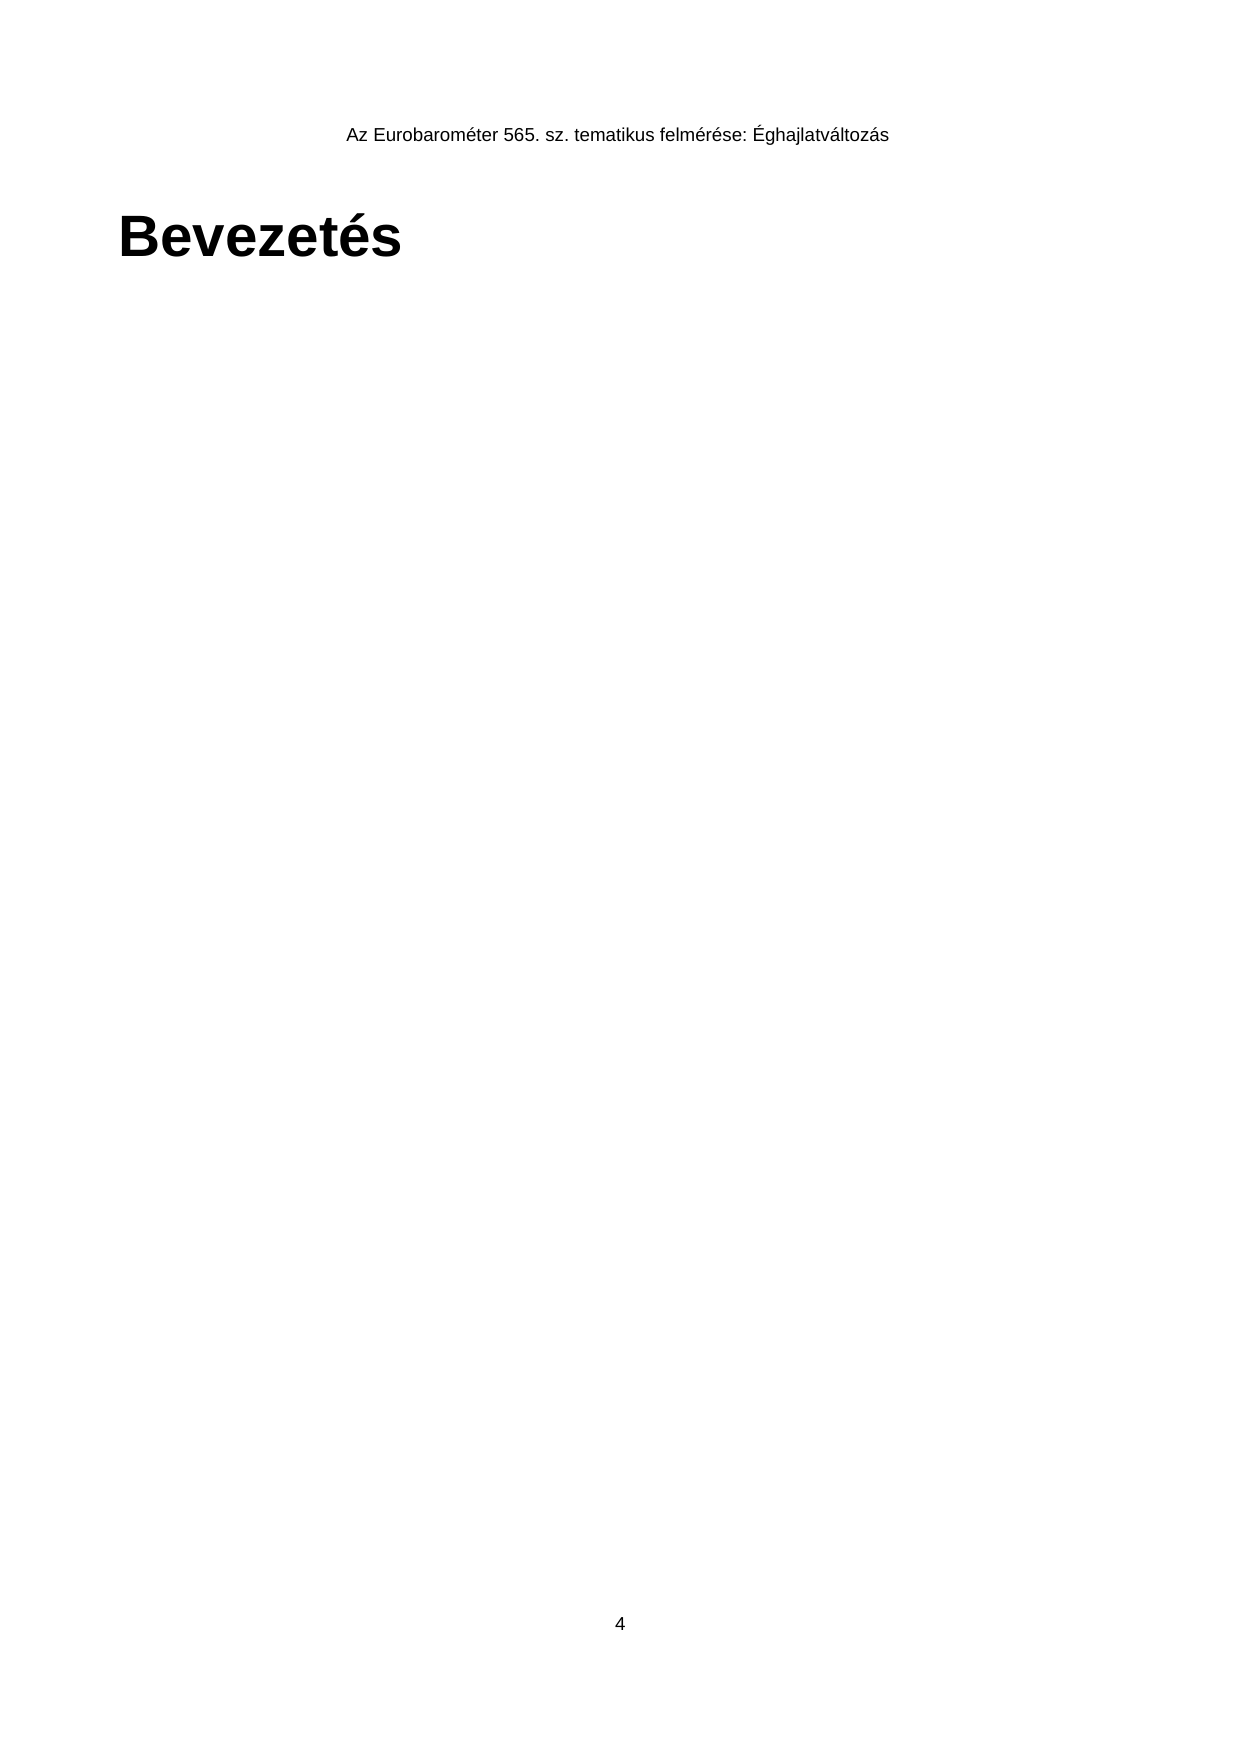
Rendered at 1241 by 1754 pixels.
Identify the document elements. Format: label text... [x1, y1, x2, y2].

subtitle Bevezetés [118, 202, 1122, 269]
